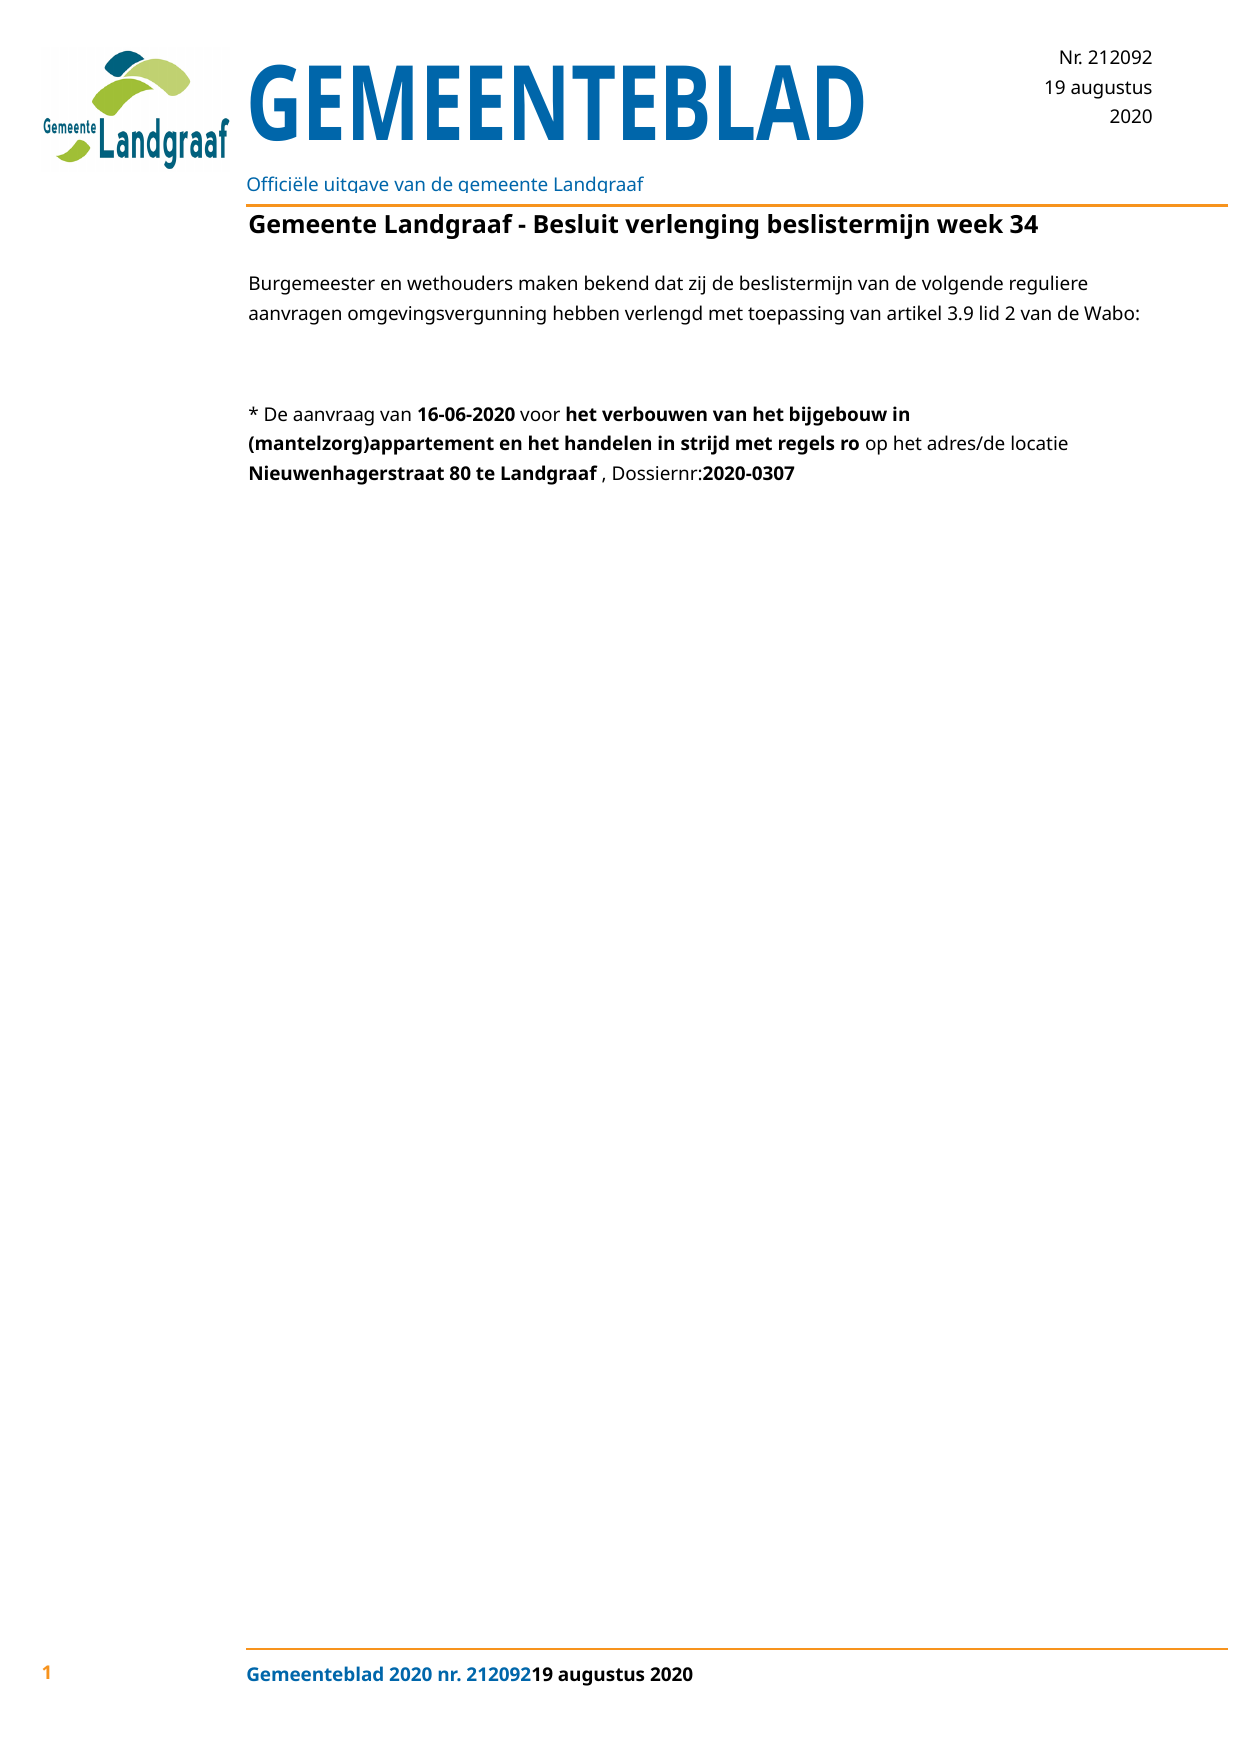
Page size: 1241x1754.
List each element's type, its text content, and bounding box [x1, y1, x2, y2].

picture [41, 47, 231, 172]
text Gemeente Landgraaf - Besluit verlenging beslistermijn week 34 [248, 207, 1152, 241]
text * De aanvraag van 16-06-2020 voor het verbouwen van het bijgebouw in (mantelzorg)appartement en het handelen in strijd met regels ro op het adres/de locatie Nieuwenhagerstraat 80 te Landgraaf , Dossiernr:2020-0307 [248, 401, 1152, 486]
text Burgemeester en wethouders maken bekend dat zij de beslistermijn van de volgende reguliere aanvragen omgevingsvergunning hebben verlengd met toepassing van artikel 3.9 lid 2 van de Wabo: [248, 270, 1152, 326]
